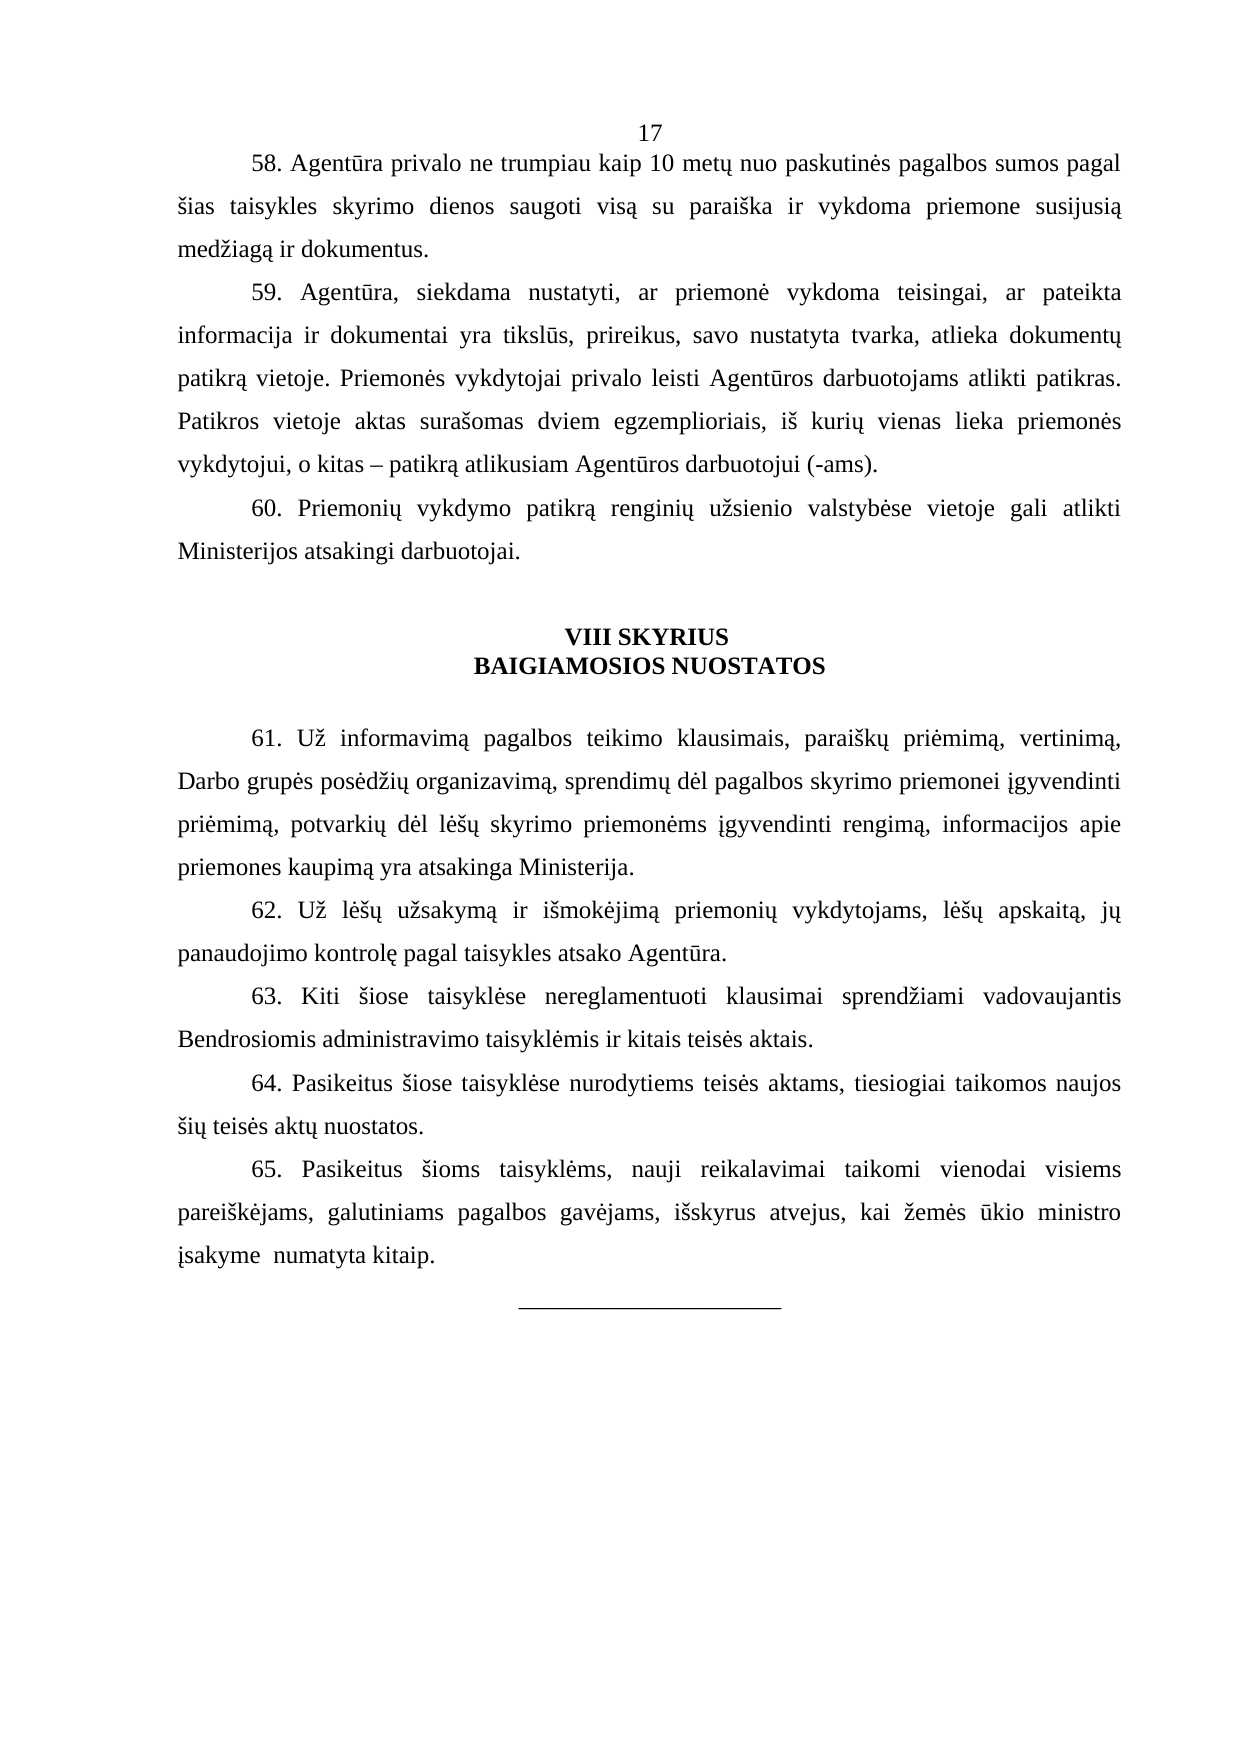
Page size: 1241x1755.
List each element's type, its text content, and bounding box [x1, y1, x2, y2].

text 59. Agentūra, siekdama nustatyti, ar priemonė vykdoma teisingai, ar pateikta informacija ir dokumentai yra tikslūs, prireikus, savo nustatyta tvarka, atlieka dokumentų patikrą vietoje. Priemonės vykdytojai privalo leisti Agentūros darbuotojams atlikti patikras. Patikros vietoje aktas surašomas dviem egzemplioriais, iš kurių vienas lieka priemonės vykdytojui, o kitas – patikrą atlikusiam Agentūros darbuotojui (-ams). [177, 277, 1122, 478]
text 58. Agentūra privalo ne trumpiau kaip 10 metų nuo paskutinės pagalbos sumos pagal šias taisykles skyrimo dienos saugoti visą su paraiška ir vykdoma priemone susijusią medžiagą ir dokumentus. [177, 148, 1122, 263]
text 64. Pasikeitus šiose taisyklėse nurodytiems teisės aktams, tiesiogiai taikomos naujos šių teisės aktų nuostatos. [177, 1068, 1122, 1139]
text 62. Už lėšų užsakymą ir išmokėjimą priemonių vykdytojams, lėšų apskaitą, jų panaudojimo kontrolę pagal taisykles atsako Agentūra. [177, 895, 1122, 967]
text 63. Kiti šiose taisyklėse nereglamentuoti klausimai sprendžiami vadovaujantis Bendrosiomis administravimo taisyklėmis ir kitais teisės aktais. [177, 981, 1122, 1053]
text 60. Priemonių vykdymo patikrą renginių užsienio valstybėse vietoje gali atlikti Ministerijos atsakingi darbuotojai. [177, 493, 1122, 564]
text 65. Pasikeitus šioms taisyklėms, nauji reikalavimai taikomi vienodai visiems pareiškėjams, galutiniams pagalbos gavėjams, išskyrus atvejus, kai žemės ūkio ministro įsakyme numatyta kitaip. [177, 1154, 1122, 1269]
text VIII SKYRIUS [177, 622, 1122, 651]
text _____________________ [177, 1283, 1122, 1312]
text 61. Už informavimą pagalbos teikimo klausimais, paraiškų priėmimą, vertinimą, Darbo grupės posėdžių organizavimą, sprendimų dėl pagalbos skyrimo priemonei įgyvendinti priėmimą, potvarkių dėl lėšų skyrimo priemonėms įgyvendinti rengimą, informacijos apie priemones kaupimą yra atsakinga Ministerija. [177, 723, 1122, 881]
text BAIGIAMOSIOS NUOSTATOS [177, 651, 1122, 679]
